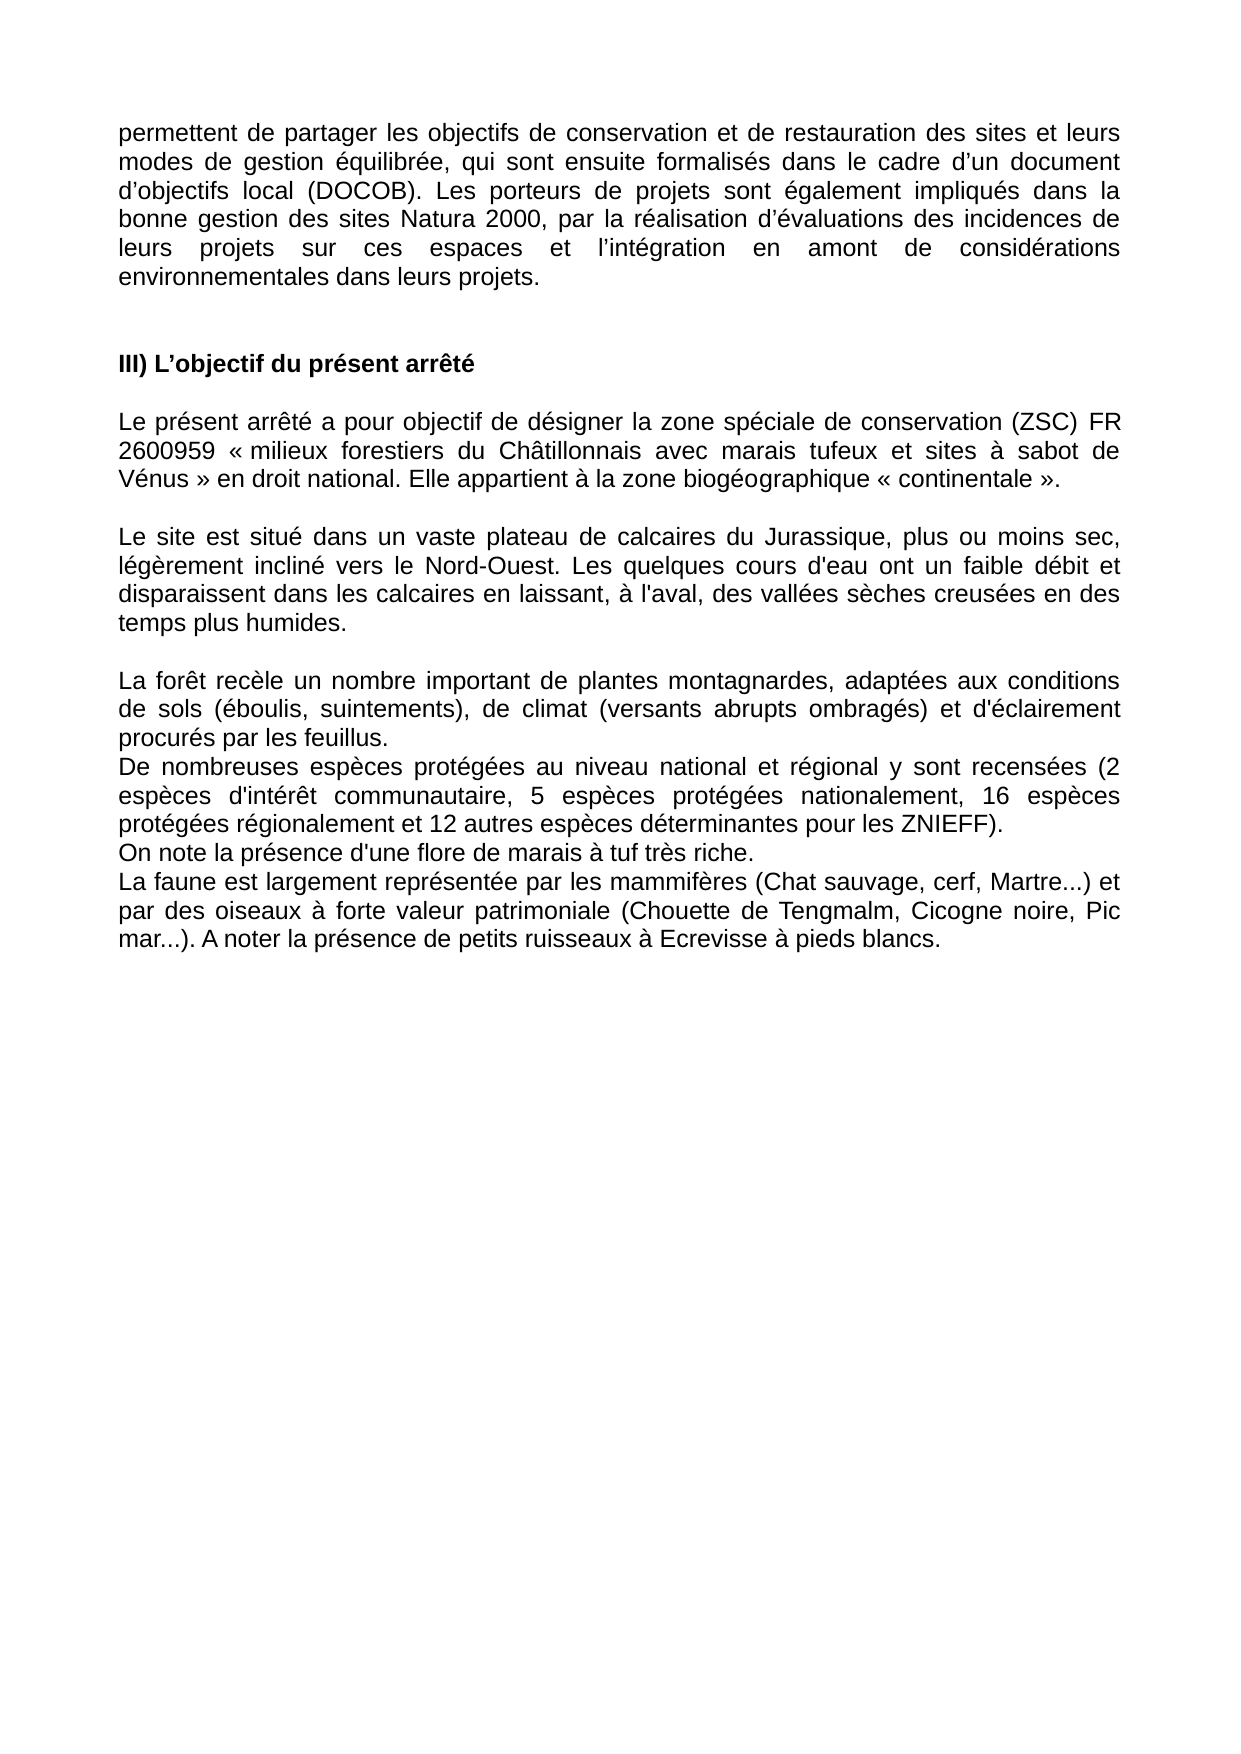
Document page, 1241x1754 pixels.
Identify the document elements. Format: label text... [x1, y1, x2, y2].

text permettent de partager les objectifs de conservation et de restauration des sites et leurs modes de gestion équilibrée, qui sont ensuite formalisés dans le cadre d’un document d’objectifs local (DOCOB). Les porteurs de projets sont également impliqués dans la bonne gestion des sites Natura 2000, par la réalisation d’évaluations des incidences de leurs projets sur ces espaces et l’intégration en amont de considérations environnementales dans leurs projets. [118, 118, 1122, 291]
text On note la présence d'une flore de marais à tuf très riche. [118, 838, 1122, 867]
text De nombreuses espèces protégées au niveau national et régional y sont recensées (2 espèces d'intérêt communautaire, 5 espèces protégées nationalement, 16 espèces protégées régionalement et 12 autres espèces déterminantes pour les ZNIEFF). [118, 752, 1122, 838]
text La faune est largement représentée par les mammifères (Chat sauvage, cerf, Martre...) et par des oiseaux à forte valeur patrimoniale (Chouette de Tengmalm, Cicogne noire, Pic mar...). A noter la présence de petits ruisseaux à Ecrevisse à pieds blancs. [118, 867, 1122, 953]
text Le site est situé dans un vaste plateau de calcaires du Jurassique, plus ou moins sec, légèrement incliné vers le Nord-Ouest. Les quelques cours d'eau ont un faible débit et disparaissent dans les calcaires en laissant, à l'aval, des vallées sèches creusées en des temps plus humides. [118, 522, 1122, 637]
text Le présent arrêté a pour objectif de désigner la zone spéciale de conservation (ZSC) FR 2600959 « milieux forestiers du Châtillonnais avec marais tufeux et sites à sabot de Vénus » en droit national. Elle appartient à la zone biogéographique « continentale ». [118, 407, 1122, 493]
text III) L’objectif du présent arrêté [118, 349, 1122, 378]
